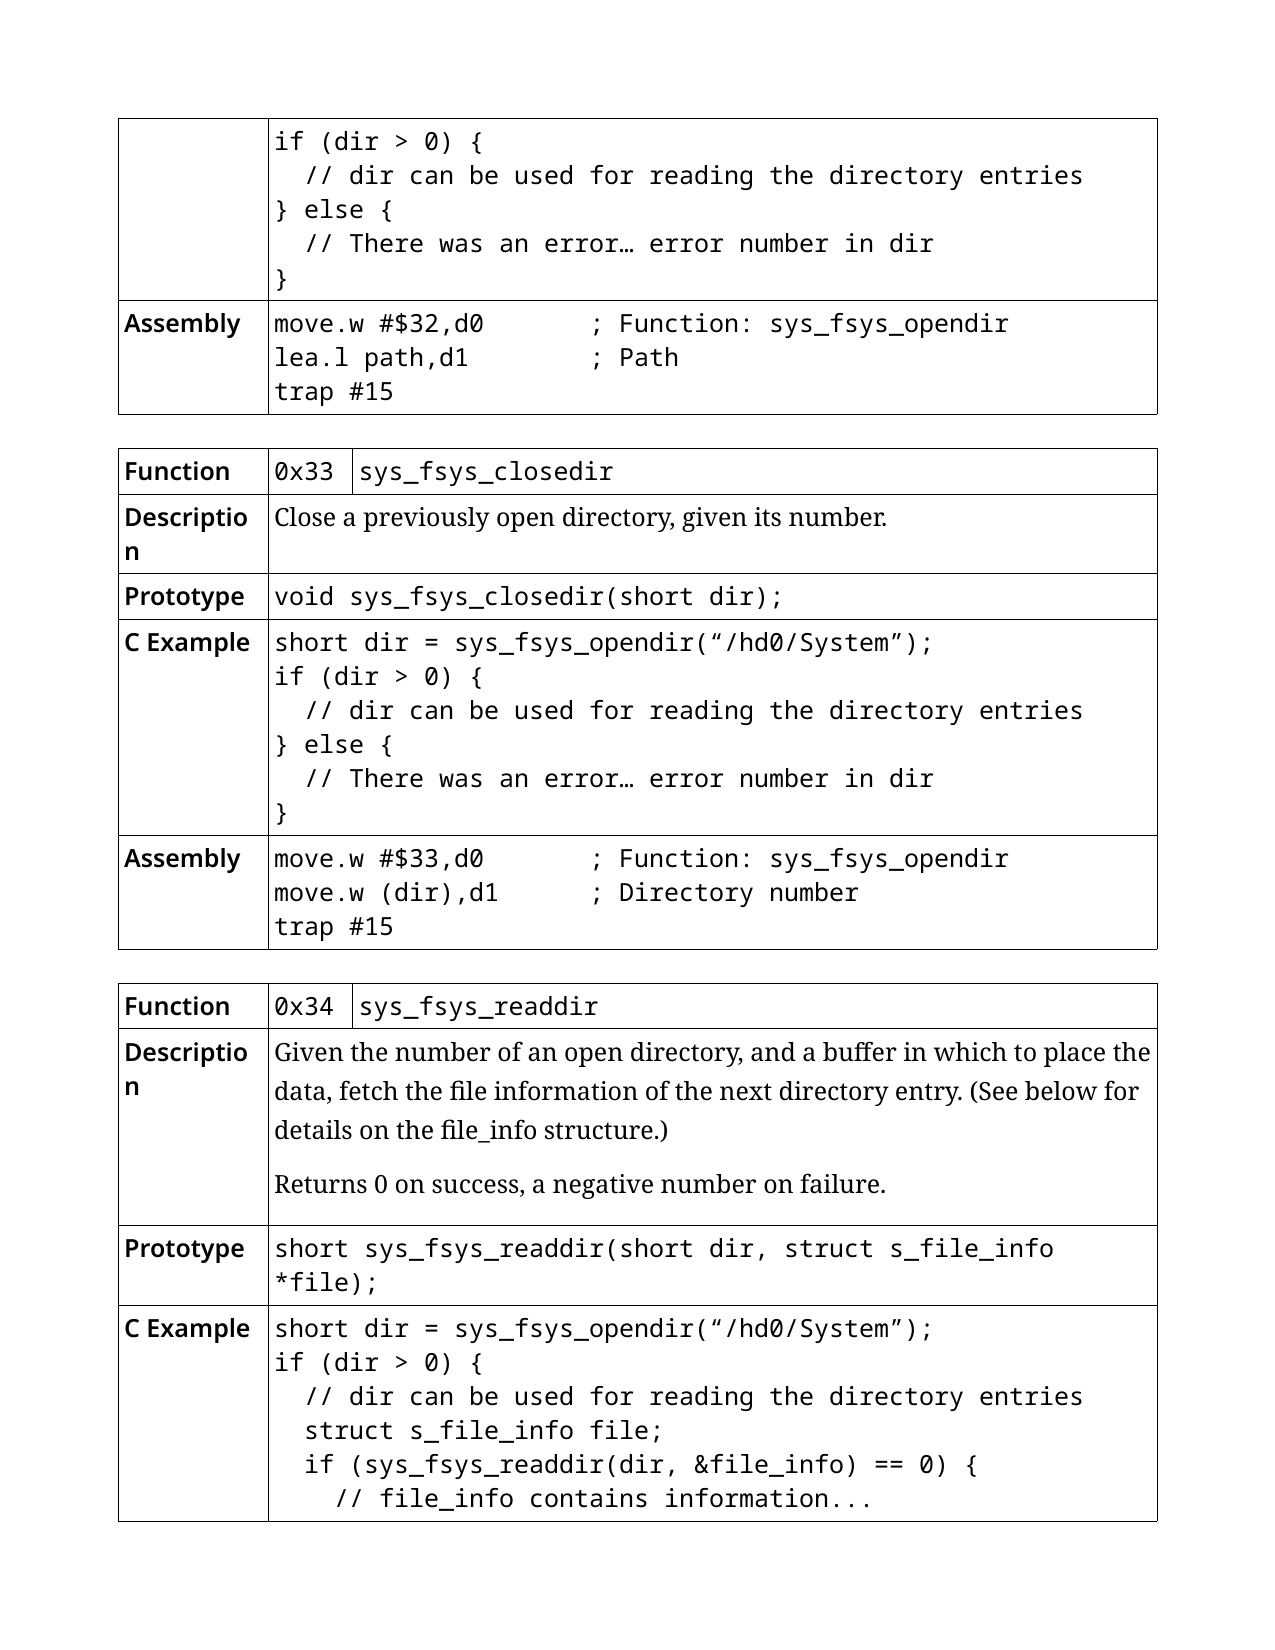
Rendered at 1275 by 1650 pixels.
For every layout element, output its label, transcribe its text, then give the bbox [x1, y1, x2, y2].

table_cell Prototype [119, 574, 268, 619]
table_cell Close a previously open directory, given its number. [269, 495, 1157, 573]
table_cell Given the number of an open directory, and a buffer in which to place the data, fetch the file information of the next directory entry. (See below for details on the file_info structure.) Returns 0 on success, a negative number on failure. [269, 1029, 1157, 1225]
table_cell short dir = sys_fsys_opendir(“/hd0/System”); if (dir > 0) { // dir can be used for reading the directory entries } else { // There was an error… error number in dir } [269, 620, 1157, 835]
table_header Function [119, 984, 268, 1028]
table_cell void sys_fsys_closedir(short dir); [269, 574, 1157, 619]
table_cell if (dir > 0) { // dir can be used for reading the directory entries } else { // There was an error… error number in dir } [269, 119, 1157, 300]
table_cell Assembly [119, 836, 268, 948]
table_cell short dir = sys_fsys_opendir(“/hd0/System”); if (dir > 0) { // dir can be used for reading the directory entries struct s_file_info file; if (sys_fsys_readdir(dir, &file_info) == 0) { // file_info contains information... [269, 1306, 1157, 1521]
table_cell move.w #$33,d0 ; Function: sys_fsys_opendir move.w (dir),d1 ; Directory number trap #15 [269, 836, 1157, 948]
table_header 0x34 [269, 984, 352, 1028]
table_header 0x33 [269, 449, 352, 493]
table_header sys_fsys_readdir [353, 984, 1157, 1028]
table_cell [119, 119, 268, 300]
table_cell C Example [119, 620, 268, 835]
table_cell Description [119, 1029, 268, 1225]
table_cell short sys_fsys_readdir(short dir, struct s_file_info *file); [269, 1226, 1157, 1304]
table_cell move.w #$32,d0 ; Function: sys_fsys_opendir lea.l path,d1 ; Path trap #15 [269, 301, 1157, 414]
table_cell Prototype [119, 1226, 268, 1304]
table_cell C Example [119, 1306, 268, 1521]
table_cell Assembly [119, 301, 268, 414]
table_header sys_fsys_closedir [353, 449, 1157, 493]
table_cell Description [119, 495, 268, 573]
table_header Function [119, 449, 268, 493]
